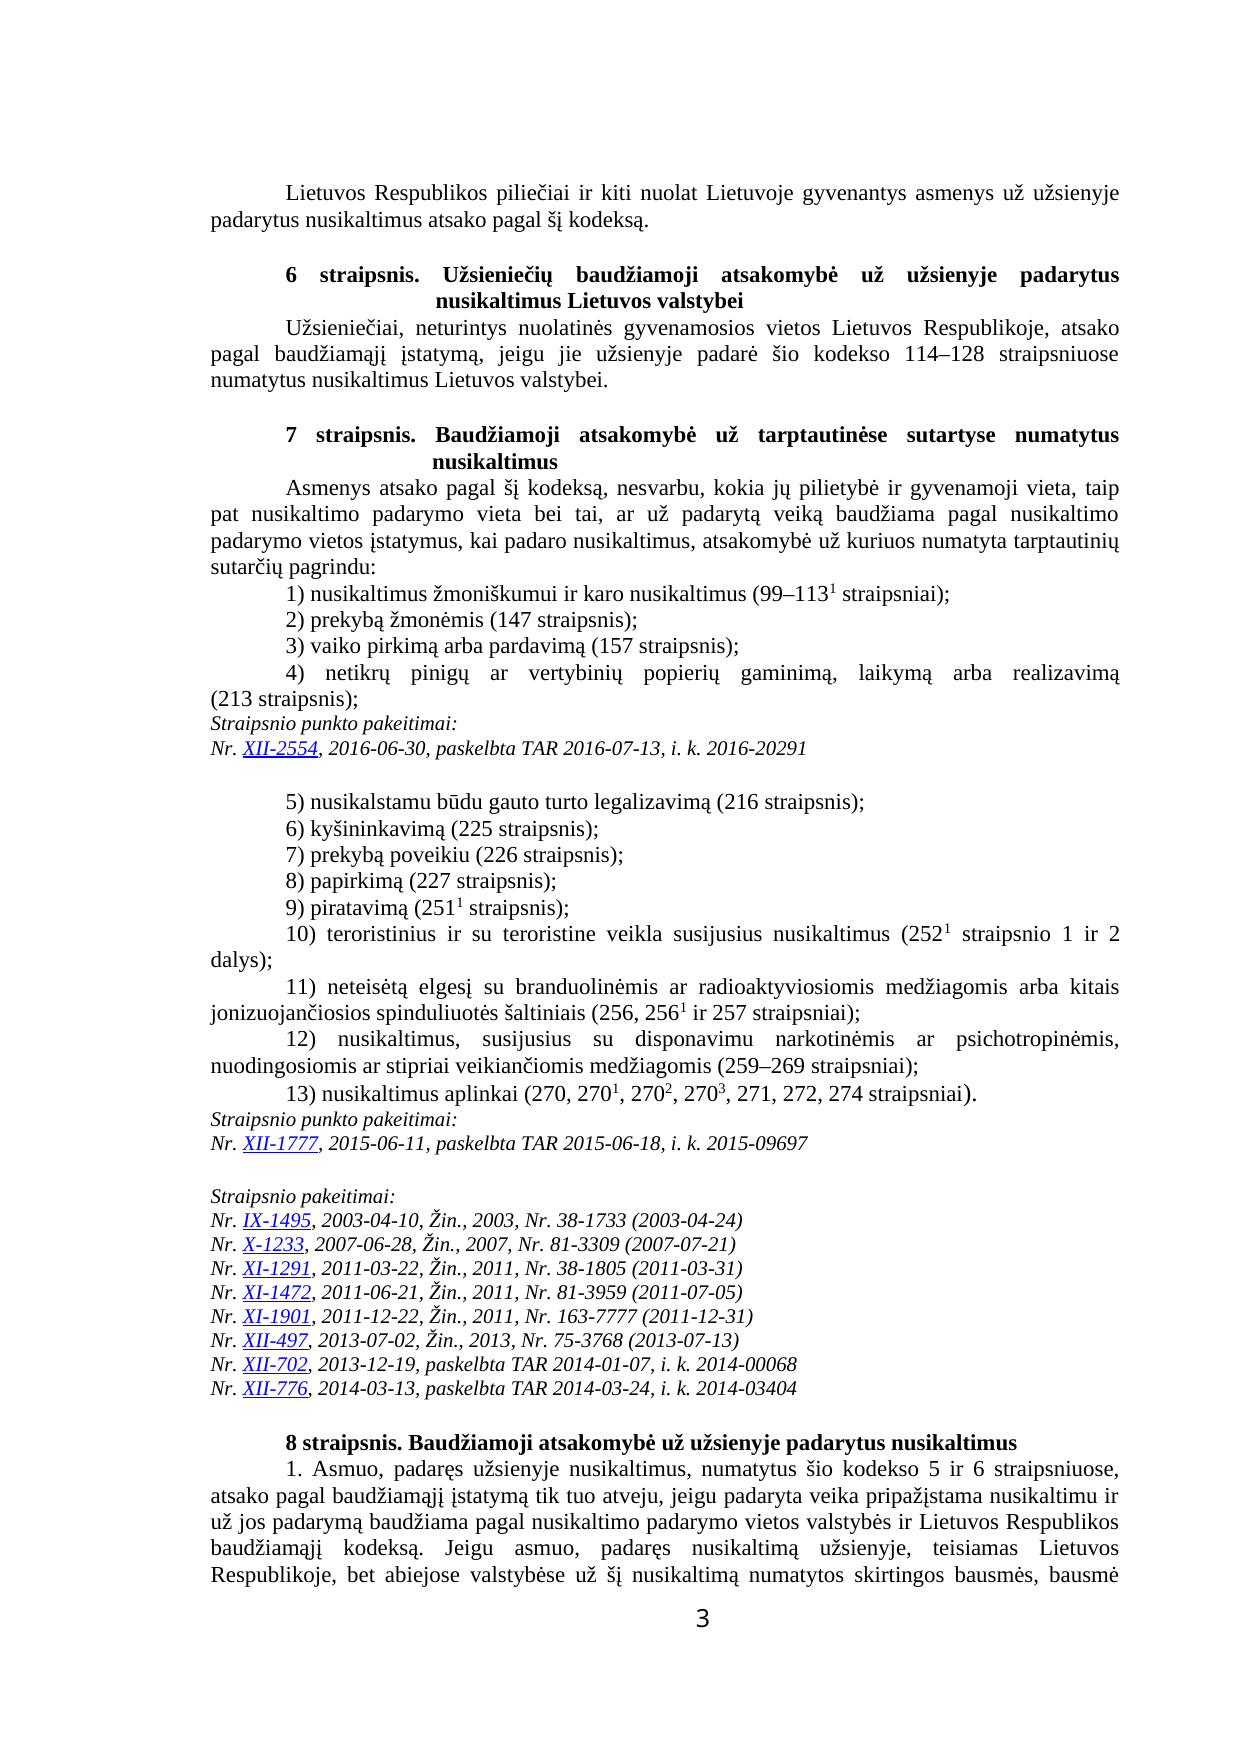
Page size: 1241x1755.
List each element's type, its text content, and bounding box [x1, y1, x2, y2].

text 4) netikrų pinigų ar vertybinių popierių gaminimą, laikymą arba realizavimą (213 straipsnis); [210, 659, 1120, 711]
text 12) nusikaltimus, susijusius su disponavimu narkotinėmis ar psichotropinėmis, nuodingosiomis ar stipriai veikiančiomis medžiagomis (259–269 straipsniai); [210, 1025, 1120, 1078]
text 5) nusikalstamu būdu gauto turto legalizavimą (216 straipsnis); [210, 788, 1120, 814]
text Nr. XII-2554, 2016-06-30, paskelbta TAR 2016-07-13, i. k. 2016-20291 [210, 735, 1120, 759]
text 13) nusikaltimus aplinkai (270, 2701, 2702, 2703, 271, 272, 274 straipsniai). [210, 1078, 1120, 1107]
text Nr. IX-1495, 2003-04-10, Žin., 2003, Nr. 38-1733 (2003-04-24) [210, 1208, 1120, 1232]
text 2) prekybą žmonėmis (147 straipsnis); [210, 606, 1120, 632]
text 6) kyšininkavimą (225 straipsnis); [210, 814, 1120, 841]
text 6 straipsnis. Užsieniečių baudžiamoji atsakomybė už užsienyje padarytus nusikaltimus Lietuvos valstybei [285, 261, 1120, 314]
text 3) vaiko pirkimą arba pardavimą (157 straipsnis); [210, 632, 1120, 659]
text Nr. XII-497, 2013-07-02, Žin., 2013, Nr. 75-3768 (2013-07-13) [210, 1328, 1120, 1352]
text Asmenys atsako pagal šį kodeksą, nesvarbu, kokia jų pilietybė ir gyvenamoji vieta, taip pat nusikaltimo padarymo vieta bei tai, ar už padarytą veiką baudžiama pagal nusikaltimo padarymo vietos įstatymus, kai padaro nusikaltimus, atsakomybė už kuriuos numatyta tarptautinių sutarčių pagrindu: [210, 474, 1120, 579]
text 7) prekybą poveikiu (226 straipsnis); [210, 841, 1120, 867]
text Straipsnio pakeitimai: [210, 1184, 1120, 1208]
text Nr. XI-1291, 2011-03-22, Žin., 2011, Nr. 38-1805 (2011-03-31) [210, 1256, 1120, 1280]
text 1. Asmuo, padaręs užsienyje nusikaltimus, numatytus šio kodekso 5 ir 6 straipsniuose, atsako pagal baudžiamąjį įstatymą tik tuo atveju, jeigu padaryta veika pripažįstama nusikaltimu ir už jos padarymą baudžiama pagal nusikaltimo padarymo vietos valstybės ir Lietuvos Respublikos baudžiamąjį kodeksą. Jeigu asmuo, padaręs nusikaltimą užsienyje, teisiamas Lietuvos Respublikoje, bet abiejose valstybėse už šį nusikaltimą numatytos skirtingos bausmės, bausmė [210, 1455, 1120, 1587]
text Straipsnio punkto pakeitimai: [210, 1107, 1120, 1131]
text Nr. X-1233, 2007-06-28, Žin., 2007, Nr. 81-3309 (2007-07-21) [210, 1232, 1120, 1256]
text 7 straipsnis. Baudžiamoji atsakomybė už tarptautinėse sutartyse numatytus nusikaltimus [285, 421, 1120, 474]
text 9) piratavimą (2511 straipsnis); [210, 894, 1120, 920]
text 10) teroristinius ir su teroristine veikla susijusius nusikaltimus (2521 straipsnio 1 ir 2 dalys); [210, 920, 1120, 973]
text Nr. XII-1777, 2015-06-11, paskelbta TAR 2015-06-18, i. k. 2015-09697 [210, 1131, 1120, 1155]
text Lietuvos Respublikos piliečiai ir kiti nuolat Lietuvoje gyvenantys asmenys už užsienyje padarytus nusikaltimus atsako pagal šį kodeksą. [210, 179, 1120, 232]
text Nr. XII-702, 2013-12-19, paskelbta TAR 2014-01-07, i. k. 2014-00068 [210, 1352, 1120, 1376]
text 8) papirkimą (227 straipsnis); [210, 867, 1120, 894]
text 1) nusikaltimus žmoniškumui ir karo nusikaltimus (99–1131 straipsniai); [210, 579, 1120, 606]
text 8 straipsnis. Baudžiamoji atsakomybė už užsienyje padarytus nusikaltimus [210, 1429, 1120, 1455]
text Nr. XII-776, 2014-03-13, paskelbta TAR 2014-03-24, i. k. 2014-03404 [210, 1376, 1120, 1400]
text Nr. XI-1901, 2011-12-22, Žin., 2011, Nr. 163-7777 (2011-12-31) [210, 1304, 1120, 1328]
text 11) neteisėtą elgesį su branduolinėmis ar radioaktyviosiomis medžiagomis arba kitais jonizuojančiosios spinduliuotės šaltiniais (256, 2561 ir 257 straipsniai); [210, 973, 1120, 1025]
text Straipsnio punkto pakeitimai: [210, 711, 1120, 735]
text Nr. XI-1472, 2011-06-21, Žin., 2011, Nr. 81-3959 (2011-07-05) [210, 1280, 1120, 1304]
text Užsieniečiai, neturintys nuolatinės gyvenamosios vietos Lietuvos Respublikoje, atsako pagal baudžiamąjį įstatymą, jeigu jie užsienyje padarė šio kodekso 114–128 straipsniuose numatytus nusikaltimus Lietuvos valstybei. [210, 314, 1120, 393]
